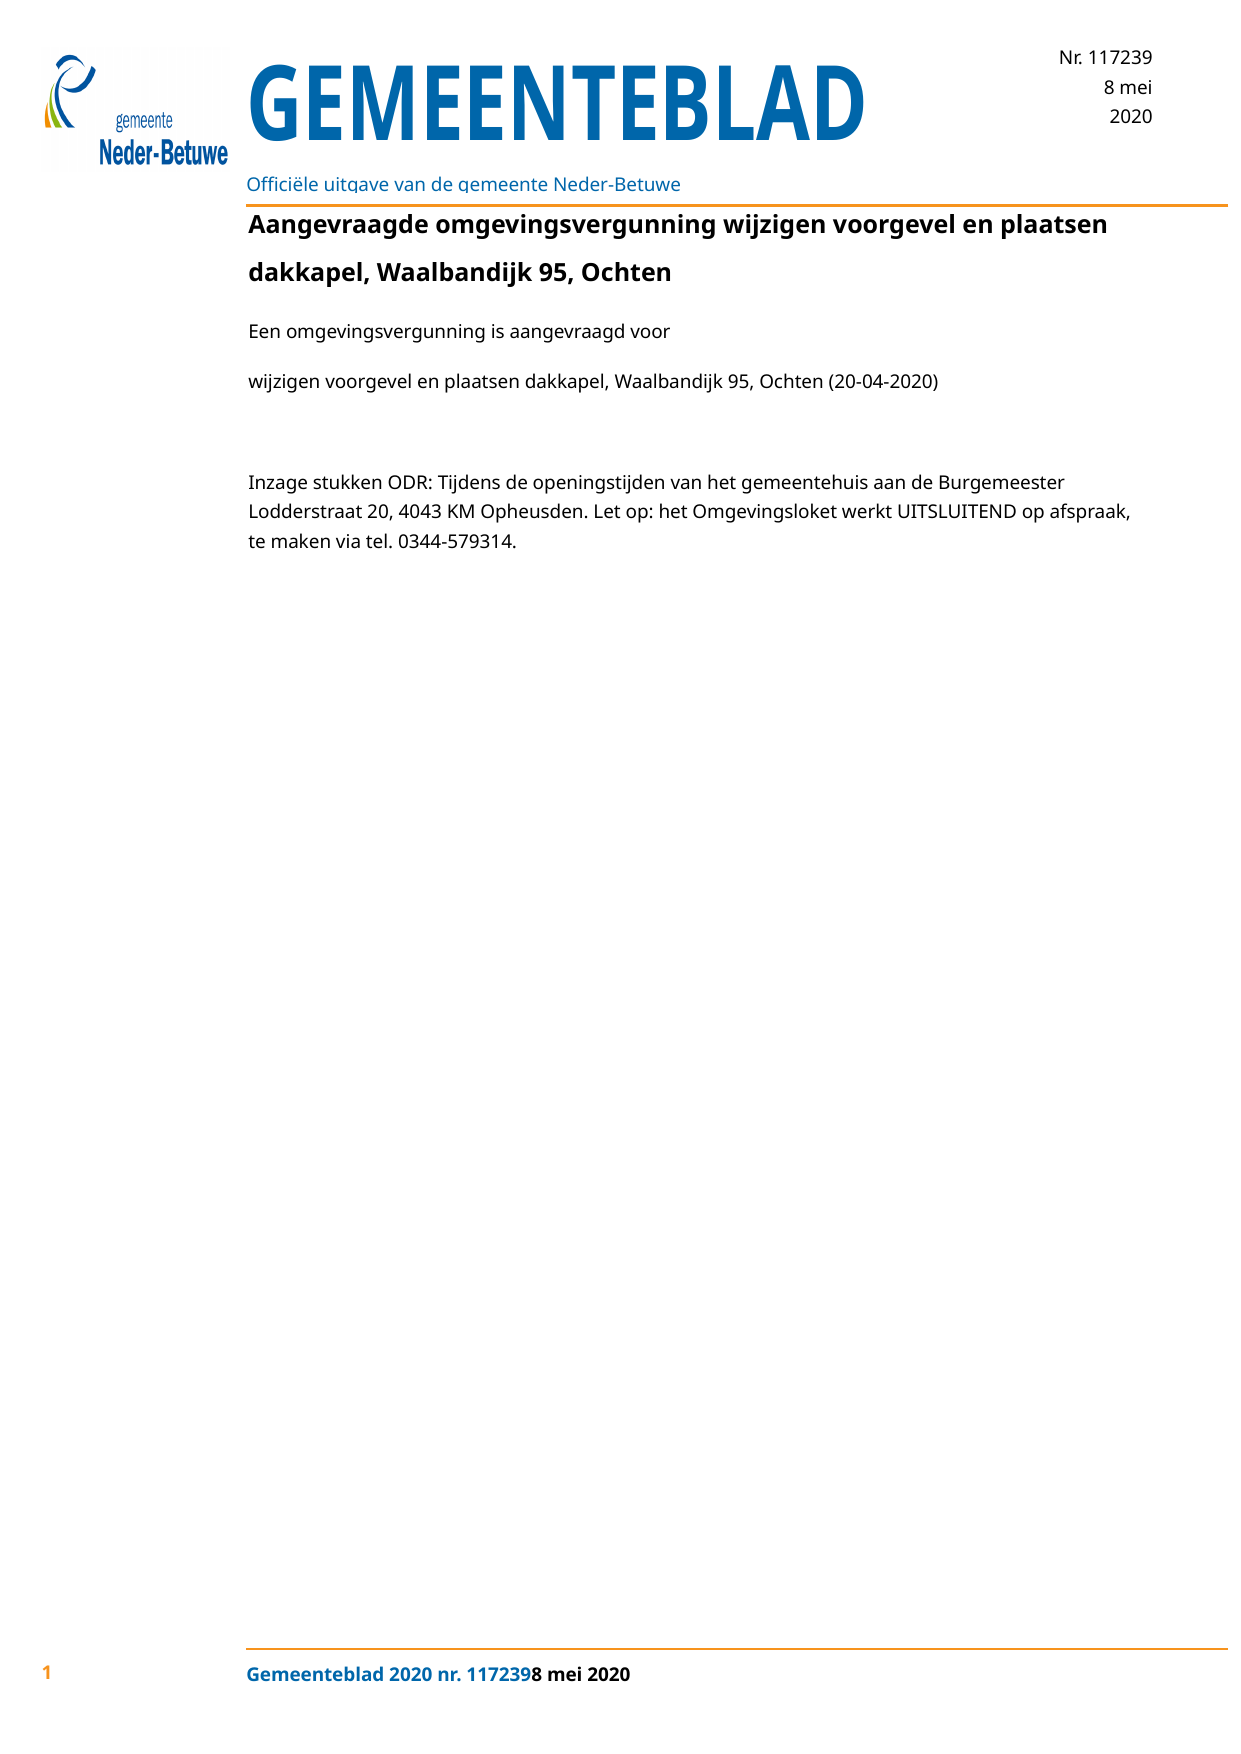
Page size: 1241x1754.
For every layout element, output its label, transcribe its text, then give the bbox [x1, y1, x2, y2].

text Inzage stukken ODR: Tijdens de openingstijden van het gemeentehuis aan de Burgemeester Lodderstraat 20, 4043 KM Opheusden. Let op: het Omgevingsloket werkt UITSLUITEND op afspraak, te maken via tel. 0344-579314. [248, 469, 1152, 554]
picture [41, 47, 231, 172]
text wijzigen voorgevel en plaatsen dakkapel, Waalbandijk 95, Ochten (20-04-2020) [248, 368, 1152, 394]
text Aangevraagde omgevingsvergunning wijzigen voorgevel en plaatsen dakkapel, Waalbandijk 95, Ochten [248, 207, 1152, 288]
text Een omgevingsvergunning is aangevraagd voor [248, 318, 1152, 344]
